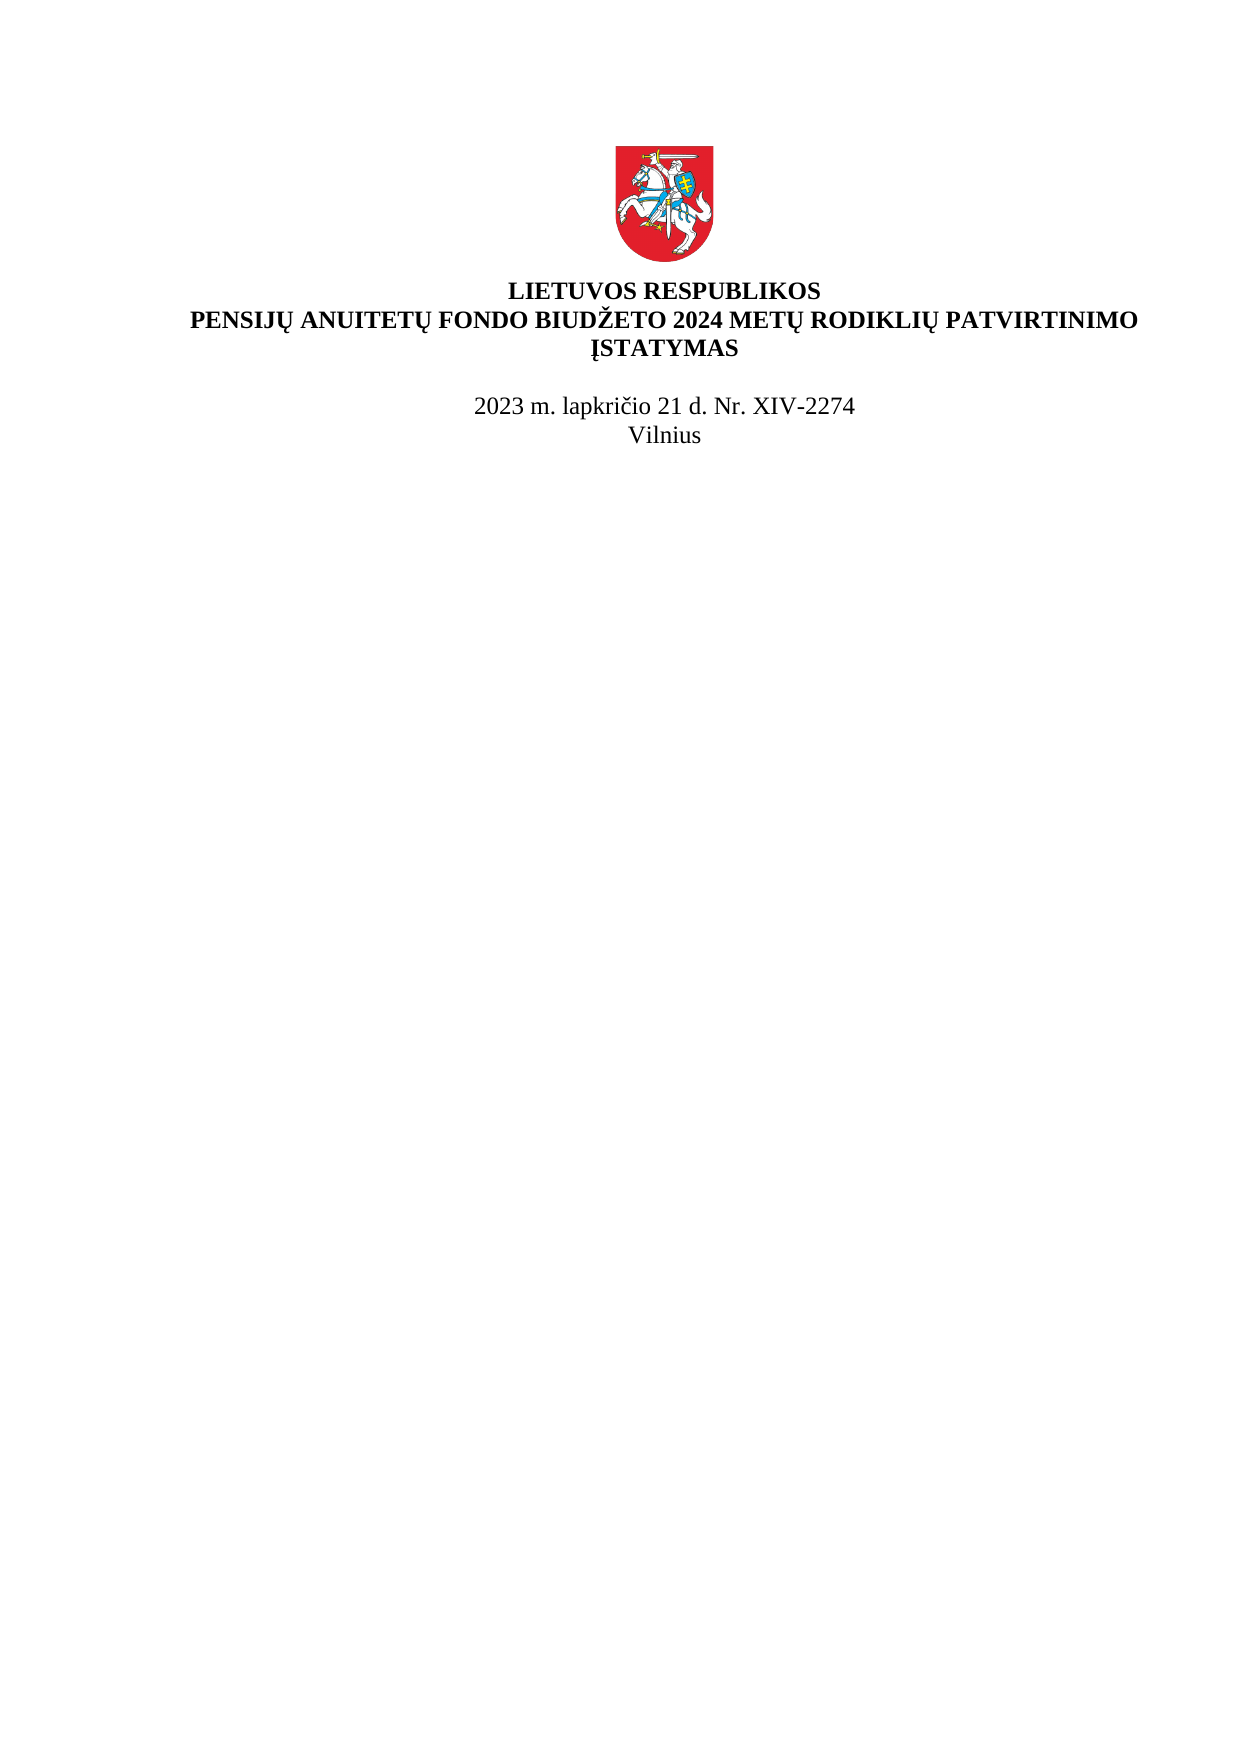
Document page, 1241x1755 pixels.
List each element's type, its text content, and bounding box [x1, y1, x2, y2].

text LIETUVOS RESPUBLIKOS [177, 276, 1152, 305]
text ĮSTATYMAS [177, 333, 1152, 362]
text 2023 m. lapkričio 21 d. Nr. XIV-2274 [177, 391, 1152, 420]
text PENSIJŲ ANUITETŲ FONDO BIUDŽETO 2024 METŲ RODIKLIŲ PATVIRTINIMO [177, 305, 1152, 333]
text Vilnius [177, 420, 1152, 448]
